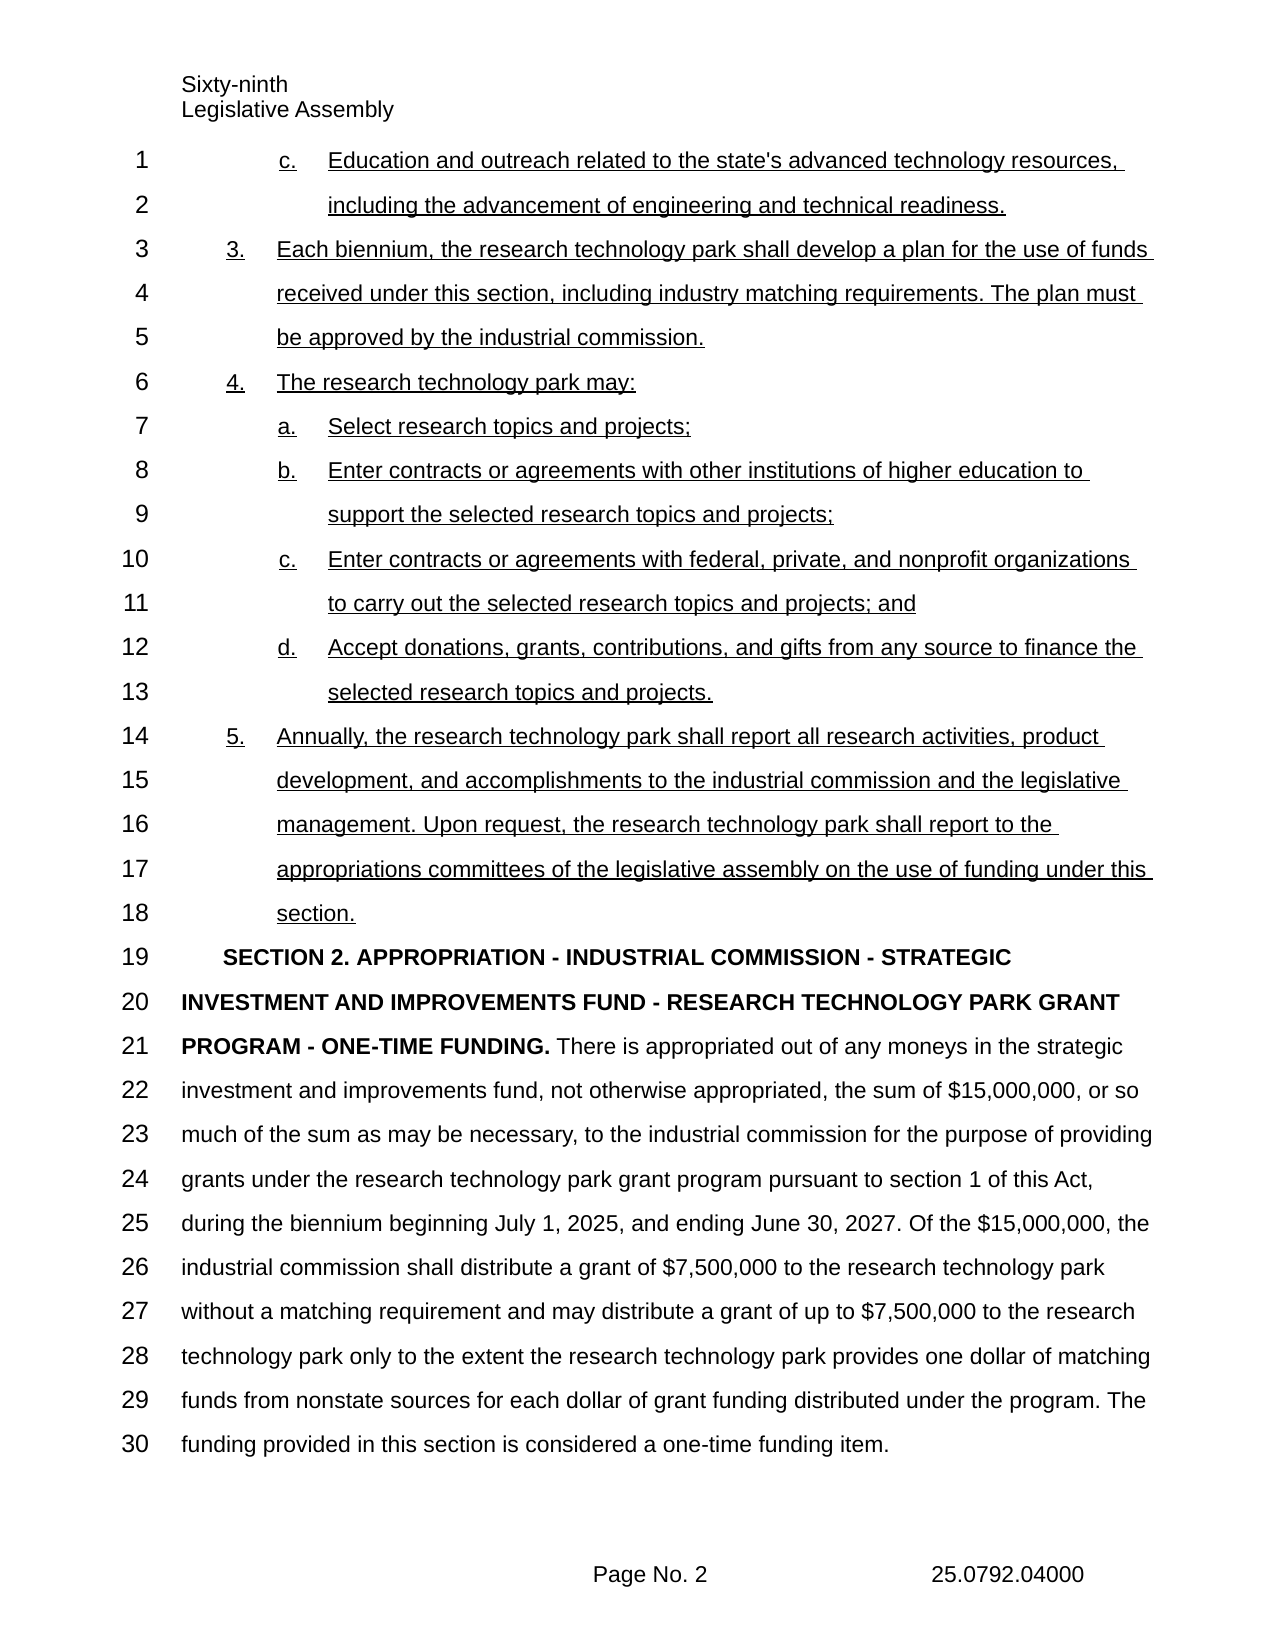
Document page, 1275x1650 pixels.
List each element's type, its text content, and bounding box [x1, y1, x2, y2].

text 4. The research technology park may: [181, 355, 1154, 399]
text SECTION 2. APPROPRIATION - INDUSTRIAL COMMISSION - STRATEGIC INVESTMENT AND IMPROVEMENTS FUND - RESEARCH TECHNOLOGY PARK GRANT PROGRAM - ONE‑TIME FUNDING. There is appropriated out of any moneys in the strategic investment and improvements fund, not otherwise appropriated, the sum of $15,000,000, or so much of the sum as may be necessary, to the industrial commission for the purpose of providing grants under the research technology park grant program pursuant to section 1 of this Act, during the biennium beginning July 1, 2025, and ending June 30, 2027. Of the $15,000,000, the industrial commission shall distribute a grant of $7,500,000 to the research technology park without a matching requirement and may distribute a grant of up to $7,500,000 to the research technology park only to the extent the research technology park provides one dollar of matching funds from nonstate sources for each dollar of grant funding distributed under the program. The funding provided in this section is considered a one‑time funding item. [181, 930, 1154, 1461]
text 3. Each biennium, the research technology park shall develop a plan for the use of funds received under this section, including industry matching requirements. The plan must be approved by the industrial commission. [181, 222, 1154, 355]
text a. Select research topics and projects; [181, 399, 1154, 443]
text d. Accept donations, grants, contributions, and gifts from any source to finance the selected research topics and projects. [181, 620, 1154, 709]
text c. Enter contracts or agreements with federal, private, and nonprofit organizations to carry out the selected research topics and projects; and [181, 532, 1154, 620]
text b. Enter contracts or agreements with other institutions of higher education to support the selected research topics and projects; [181, 443, 1154, 532]
text 5. Annually, the research technology park shall report all research activities, product development, and accomplishments to the industrial commission and the legislative management. Upon request, the research technology park shall report to the appropriations committees of the legislative assembly on the use of funding under this section. [181, 709, 1154, 930]
text c. Education and outreach related to the state's advanced technology resources, including the advancement of engineering and technical readiness. [181, 133, 1154, 222]
